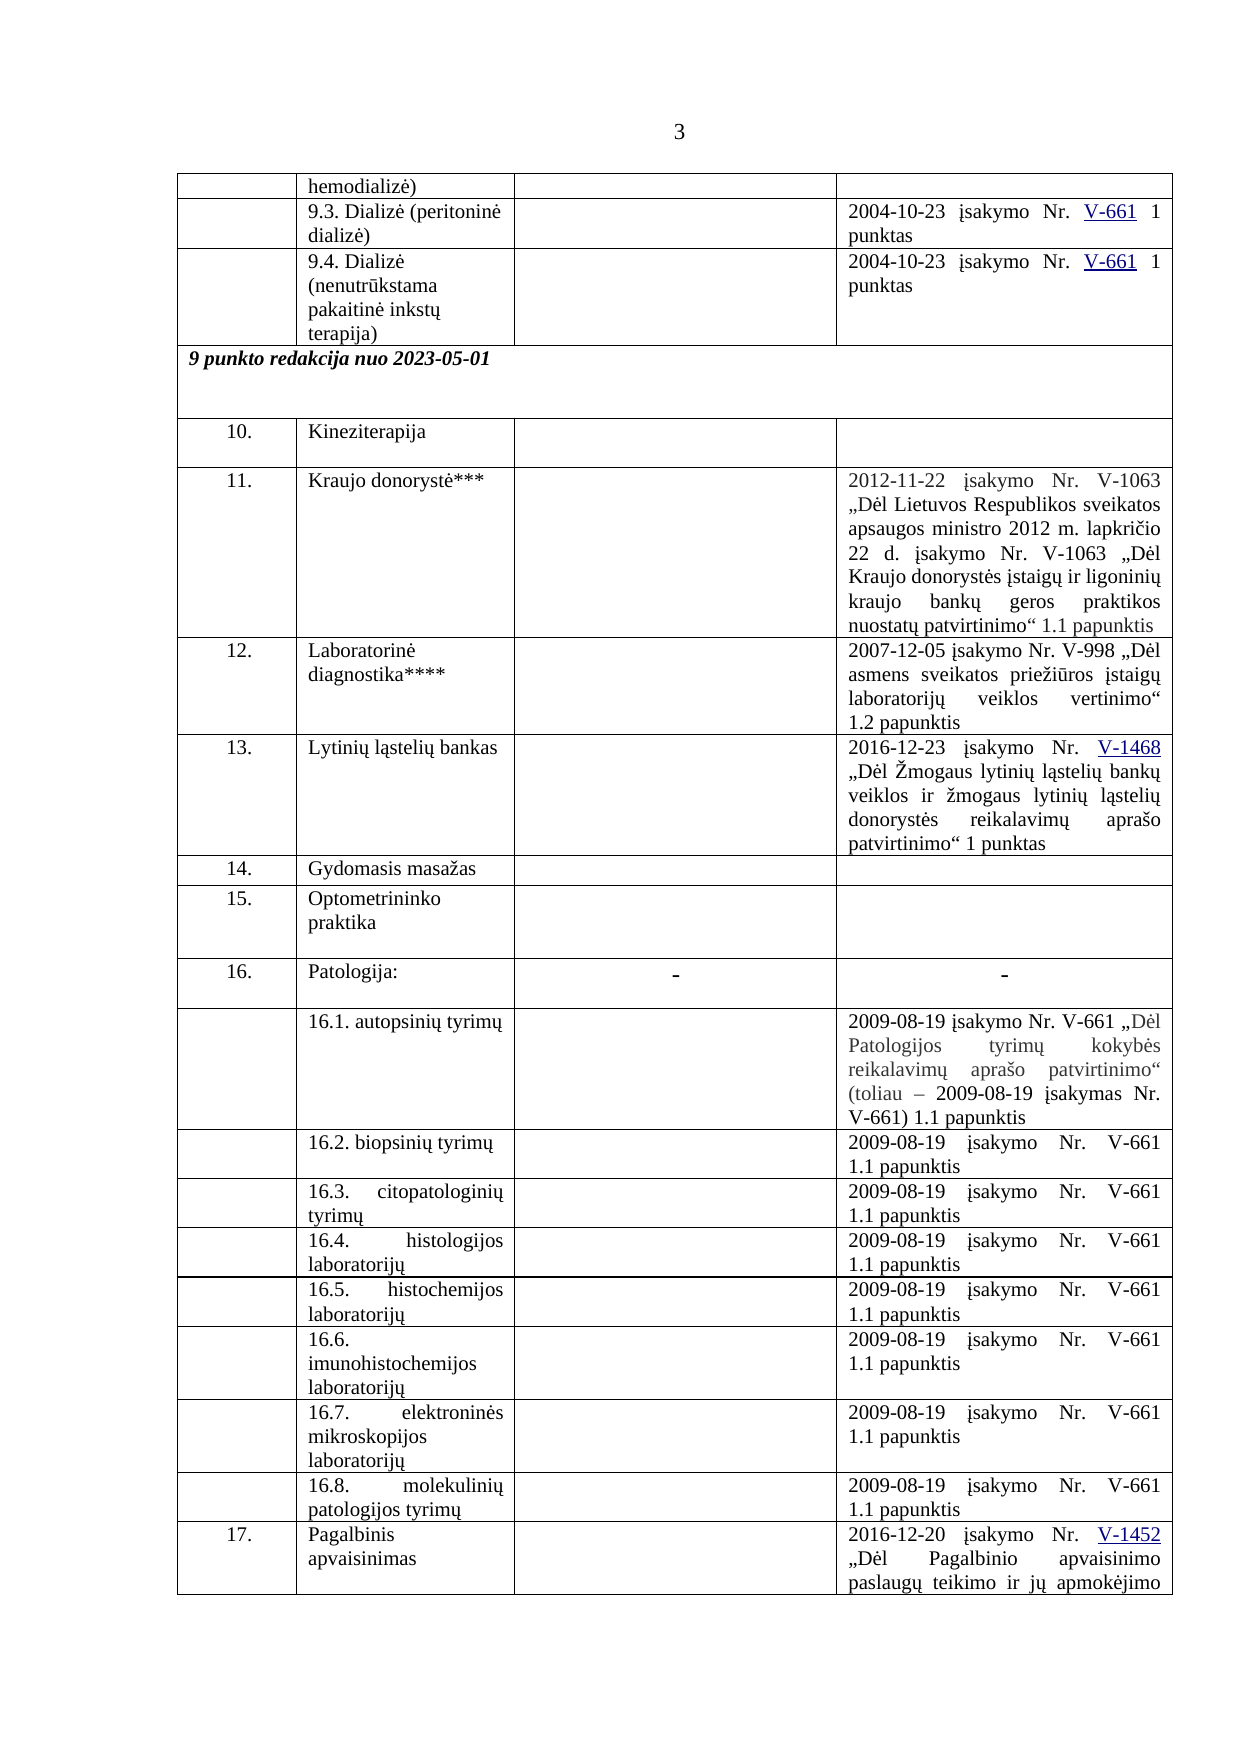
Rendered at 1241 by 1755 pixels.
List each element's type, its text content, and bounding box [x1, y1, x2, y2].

table_cell - [515, 959, 836, 1007]
table_cell [178, 1130, 296, 1178]
table_cell [178, 249, 296, 345]
table_cell [515, 1327, 836, 1399]
table_cell [515, 249, 836, 345]
table_cell [515, 735, 836, 855]
table_cell 16.6. imunohistochemijos laboratorijų [297, 1327, 514, 1399]
table_cell 9.4. Dializė (nenutrūkstama pakaitinė inkstų terapija) [297, 249, 514, 345]
table_cell 16.2. biopsinių tyrimų [297, 1130, 514, 1178]
table_cell 13. [178, 735, 296, 855]
table_cell 2009-08-19 įsakymo Nr. V-661 „Dėl Patologijos tyrimų kokybės reikalavimų aprašo patvirtinimo“ (toliau – 2009-08-19 įsakymas Nr. V-661) 1.1 papunktis [837, 1009, 1172, 1129]
table_cell Patologija: [297, 959, 514, 1007]
table_cell 9.3. Dializė (peritoninė dializė) [297, 199, 514, 247]
table_cell 2009-08-19 įsakymo Nr. V-661 1.1 papunktis [837, 1130, 1172, 1178]
table_cell [178, 1009, 296, 1129]
table_cell - [837, 959, 1172, 1007]
table_cell 2009-08-19 įsakymo Nr. V-661 1.1 papunktis [837, 1179, 1172, 1227]
table_cell [178, 1473, 296, 1521]
table_cell 16.5. histochemijos laboratorijų [297, 1278, 514, 1326]
table_cell [515, 886, 836, 958]
table_cell 2009-08-19 įsakymo Nr. V-661 1.1 papunktis [837, 1473, 1172, 1521]
table_cell Optometrininko praktika [297, 886, 514, 958]
table_cell 17. [178, 1522, 296, 1594]
table_cell [515, 1228, 836, 1276]
table_cell [515, 1473, 836, 1521]
table_cell hemodializė) [297, 174, 514, 198]
table_cell [178, 1400, 296, 1472]
table_cell [178, 1327, 296, 1399]
table_cell 12. [178, 638, 296, 734]
table_cell [515, 1130, 836, 1178]
table_cell 2009-08-19 įsakymo Nr. V-661 1.1 papunktis [837, 1278, 1172, 1326]
table_cell [515, 1009, 836, 1129]
table_cell 2012-11-22 įsakymo Nr. V-1063 „Dėl Lietuvos Respublikos sveikatos apsaugos ministro 2012 m. lapkričio 22 d. įsakymo Nr. V-1063 „Dėl Kraujo donorystės įstaigų ir ligoninių kraujo bankų geros praktikos nuostatų patvirtinimo“ 1.1 papunktis [837, 468, 1172, 637]
table_cell 16.3. citopatologinių tyrimų [297, 1179, 514, 1227]
table_cell [178, 1179, 296, 1227]
table_cell Lytinių ląstelių bankas [297, 735, 514, 855]
table_cell 2009-08-19 įsakymo Nr. V-661 1.1 papunktis [837, 1228, 1172, 1276]
table_cell Kraujo donorystė*** [297, 468, 514, 637]
table_cell [515, 1400, 836, 1472]
table_cell 9 punkto redakcija nuo 2023-05-01 [178, 346, 1172, 418]
table_cell 11. [178, 468, 296, 637]
table_cell [178, 1228, 296, 1276]
table_cell 2009-08-19 įsakymo Nr. V-661 1.1 papunktis [837, 1327, 1172, 1399]
table_cell 10. [178, 419, 296, 467]
table_cell [515, 1278, 836, 1326]
table_cell [837, 886, 1172, 958]
table_cell 2007-12-05 įsakymo Nr. V-998 „Dėl asmens sveikatos priežiūros įstaigų laboratorijų veiklos vertinimo“ 1.2 papunktis [837, 638, 1172, 734]
table_cell [178, 1278, 296, 1326]
table_cell [515, 1179, 836, 1227]
table_cell [515, 1522, 836, 1594]
table_cell 2016-12-20 įsakymo Nr. V-1452 „Dėl Pagalbinio apvaisinimo paslaugų teikimo ir jų apmokėjimo [837, 1522, 1172, 1594]
table_cell [515, 419, 836, 467]
table_cell 16.1. autopsinių tyrimų [297, 1009, 514, 1129]
table_cell [837, 856, 1172, 885]
table_cell [515, 199, 836, 247]
table_cell [515, 468, 836, 637]
table_cell 15. [178, 886, 296, 958]
table_cell [515, 174, 836, 198]
table_cell [837, 174, 1172, 198]
table_cell Laboratorinė diagnostika**** [297, 638, 514, 734]
table_cell [178, 199, 296, 247]
table_cell 2004-10-23 įsakymo Nr. V-661 1 punktas [837, 199, 1172, 247]
table_cell 16.4. histologijos laboratorijų [297, 1228, 514, 1276]
table_cell [178, 174, 296, 198]
table_cell 16. [178, 959, 296, 1007]
table_cell Gydomasis masažas [297, 856, 514, 885]
table_cell [515, 856, 836, 885]
table_cell [515, 638, 836, 734]
table_cell 2009-08-19 įsakymo Nr. V-661 1.1 papunktis [837, 1400, 1172, 1472]
table_cell [837, 419, 1172, 467]
table_cell 14. [178, 856, 296, 885]
table_cell Kineziterapija [297, 419, 514, 467]
table_cell 2016-12-23 įsakymo Nr. V-1468 „Dėl Žmogaus lytinių ląstelių bankų veiklos ir žmogaus lytinių ląstelių donorystės reikalavimų aprašo patvirtinimo“ 1 punktas [837, 735, 1172, 855]
table_cell 16.7. elektroninės mikroskopijos laboratorijų [297, 1400, 514, 1472]
table_cell 16.8. molekulinių patologijos tyrimų [297, 1473, 514, 1521]
table_cell Pagalbinis apvaisinimas [297, 1522, 514, 1594]
table_cell 2004-10-23 įsakymo Nr. V-661 1 punktas [837, 249, 1172, 345]
